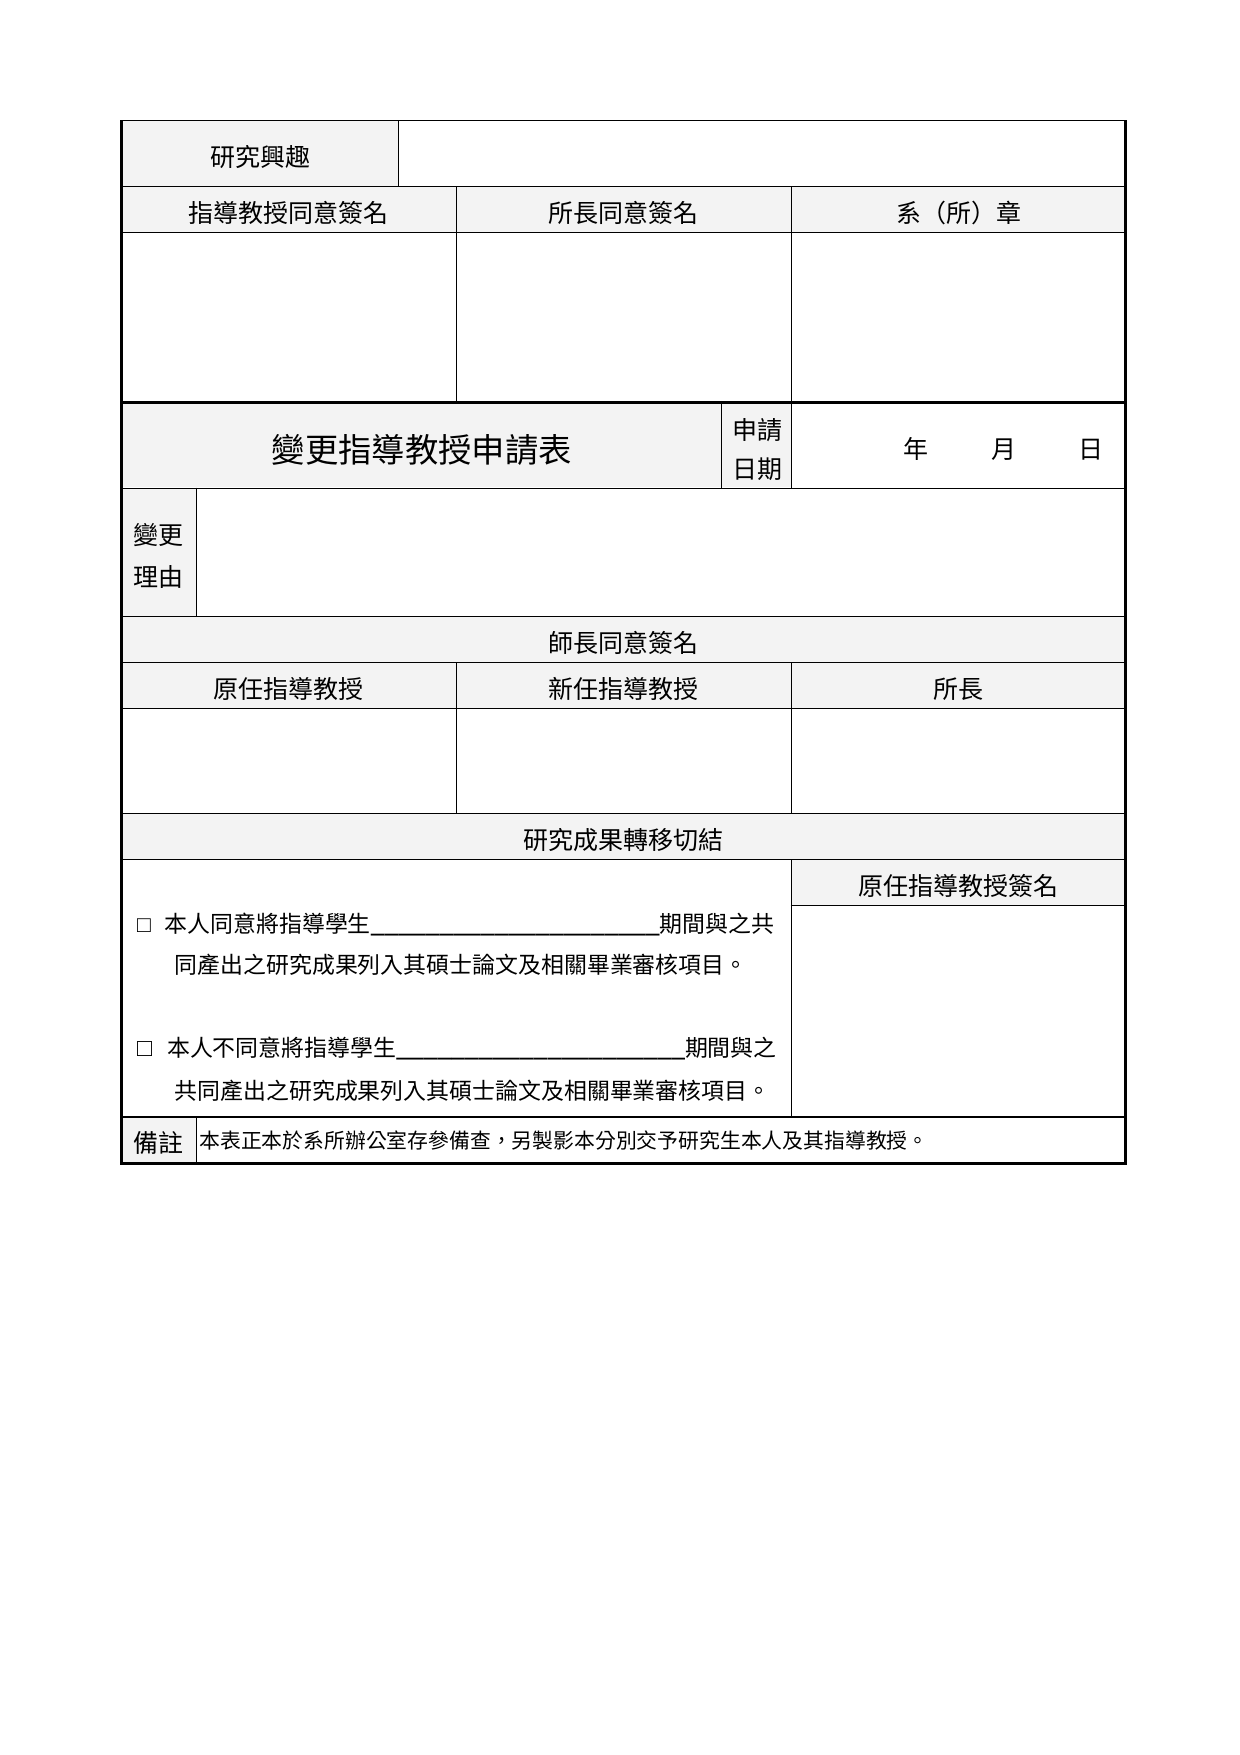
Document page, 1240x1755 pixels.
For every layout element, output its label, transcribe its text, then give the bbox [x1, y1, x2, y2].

table_cell [399, 121, 1124, 186]
table_cell 師長同意簽名 [123, 617, 1124, 662]
table_cell 原任指導教授簽名 [792, 860, 1124, 905]
table_cell 原任指導教授 [123, 663, 456, 708]
table_cell [197, 489, 1124, 616]
table_cell 備註 [123, 1118, 196, 1162]
table_cell 變更 理由 [123, 489, 196, 616]
table_cell 申請日期 [722, 404, 791, 487]
table_cell 變更指導教授申請表 [123, 404, 721, 487]
table_cell □ 本人同意將指導學生_____________________期間與之共同產出之研究成果列入其碩士論文及相關畢業審核項目。 □ 本人不同意將指導學生_____________________期間與之共同產出之研究成果列入其碩士論文及相關畢業審核項目。 [123, 860, 791, 1116]
table_cell 年 月 日 [792, 404, 1124, 487]
table_cell [457, 233, 791, 401]
table_cell [792, 233, 1124, 401]
table_cell 所長 [792, 663, 1124, 708]
table_cell 指導教授同意簽名 [123, 187, 456, 232]
table_cell 本表正本於系所辦公室存參備查，另製影本分別交予研究生本人及其指導教授。 [197, 1118, 1124, 1162]
table_cell [792, 709, 1124, 813]
table_cell 研究興趣 [123, 121, 398, 186]
table_cell [123, 233, 456, 401]
table_cell 研究成果轉移切結 [123, 814, 1124, 859]
table_cell 所長同意簽名 [457, 187, 791, 232]
table_cell [792, 906, 1124, 1116]
table_cell [123, 709, 456, 813]
table_cell 系（所）章 [792, 187, 1124, 232]
table_cell [457, 709, 791, 813]
table_cell 新任指導教授 [457, 663, 791, 708]
